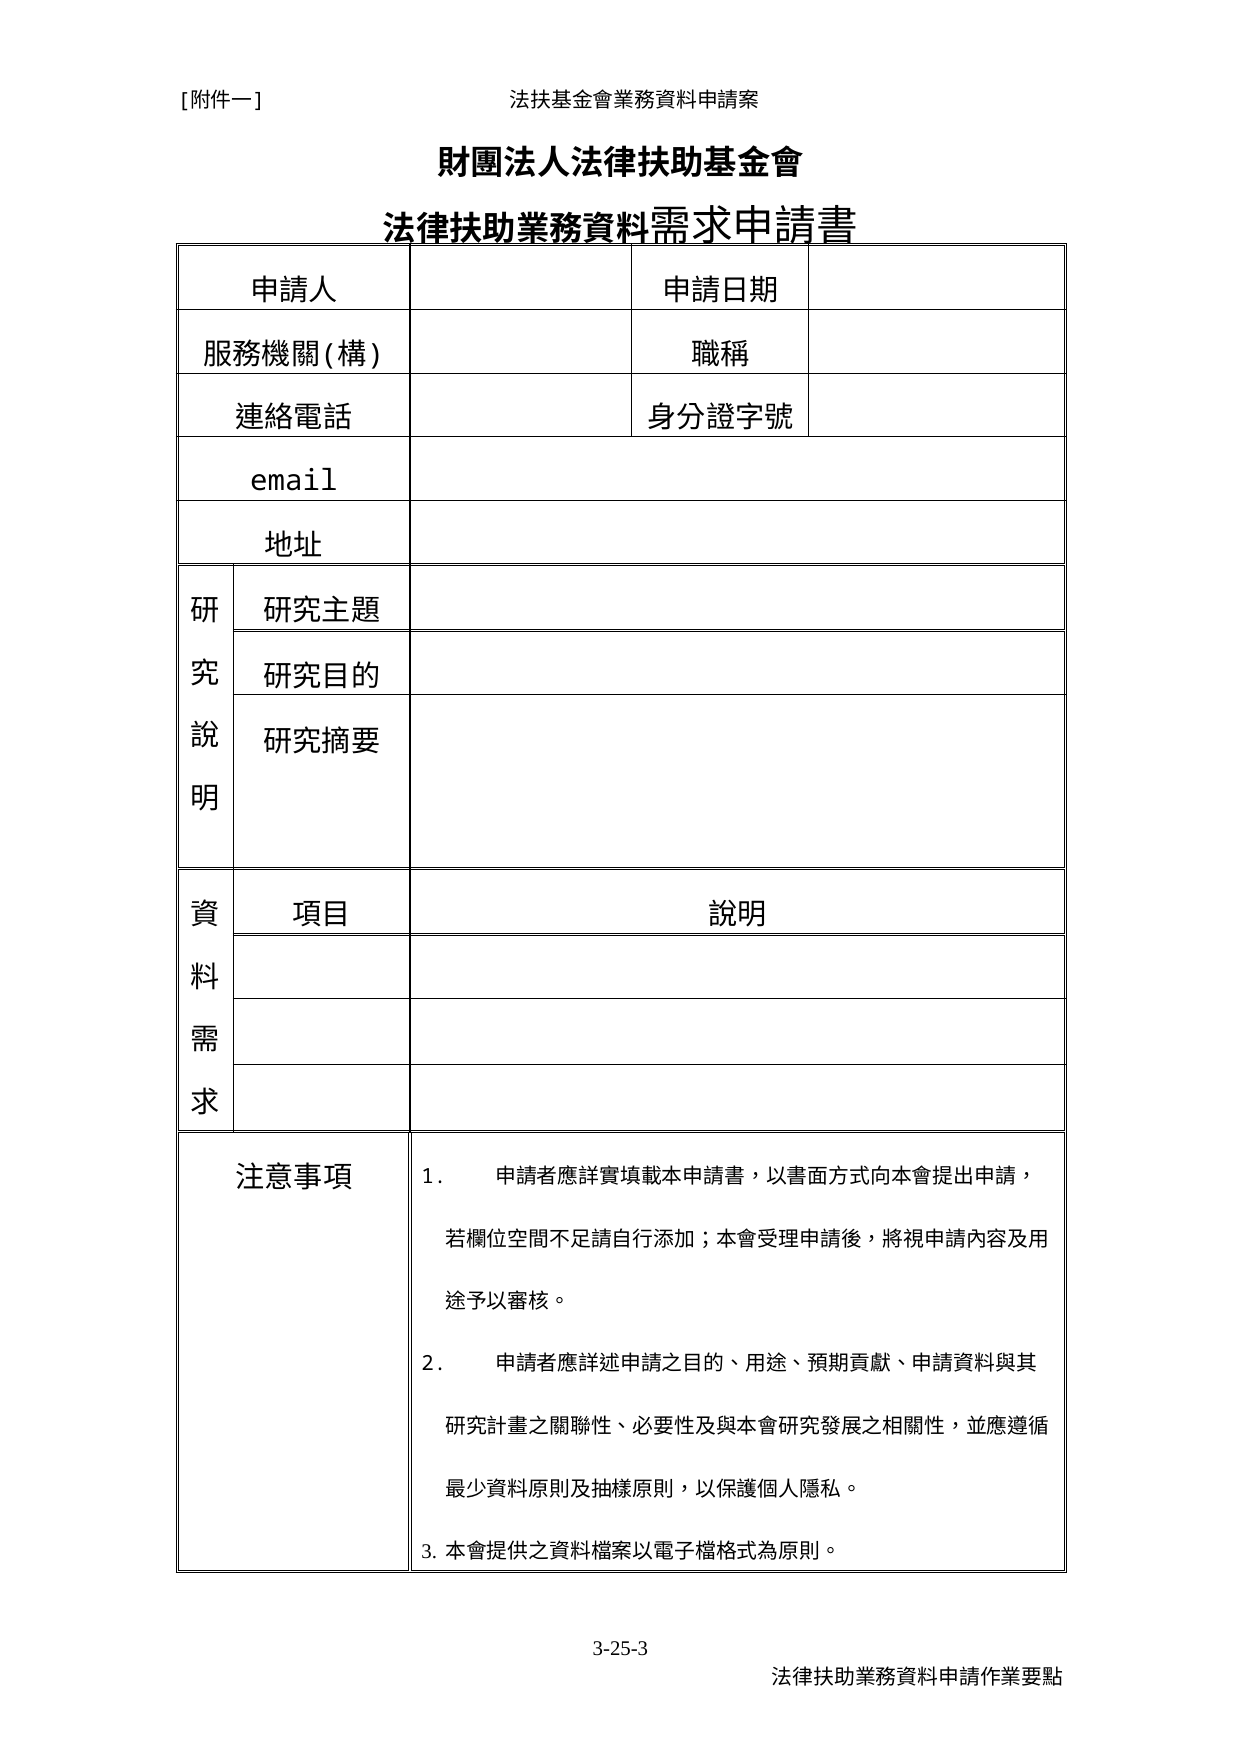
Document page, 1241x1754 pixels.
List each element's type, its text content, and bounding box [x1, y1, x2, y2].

table_cell 研究主題 [234, 566, 409, 629]
table_cell [411, 310, 631, 372]
table_header 申請人 [179, 246, 409, 309]
table_cell 研 究 說 明 [179, 566, 233, 867]
table_cell [411, 374, 631, 436]
table_cell email [179, 437, 409, 499]
table_cell 連絡電話 [179, 374, 409, 436]
text 財團法人法律扶助基金會 [177, 118, 1063, 181]
table_cell 地址 [179, 501, 409, 563]
table_cell [411, 1065, 1064, 1129]
table_cell [411, 936, 1064, 998]
table_cell [809, 310, 1064, 372]
table_cell 說明 [411, 870, 1064, 933]
table_cell [411, 566, 1064, 629]
table_cell 身分證字號 [632, 374, 808, 436]
table_cell [411, 999, 1064, 1064]
table_cell 資 料 需 求 [179, 870, 233, 1129]
table_header 申請日期 [632, 246, 808, 309]
table_cell [234, 999, 409, 1064]
table_cell 申請者應詳實填載本申請書，以書面方式向本會提出申請，若欄位空間不足請自行添加；本會受理申請後，將視申請內容及用途予以審核。 申請者應詳述申請之目的、用途、預期貢獻、申請資料與其研究計畫之關聯性、必要性及與本會研究發展之相關性，並應遵循最少資料原則及抽樣原則，以保護個人隱私。 本會提供之資料檔案以電子檔格式為原則。 [412, 1133, 1064, 1570]
table_header [809, 246, 1064, 309]
table_cell 職稱 [632, 310, 808, 372]
text [附件一] 法扶基金會業務資料申請案 [177, 66, 1063, 118]
table_cell [234, 936, 409, 998]
table_cell [234, 1065, 409, 1129]
text 法律扶助業務資料需求申請書 [177, 181, 1063, 243]
table_cell 研究目的 [234, 632, 409, 694]
table_cell 項目 [234, 870, 409, 933]
table_cell [411, 632, 1064, 694]
table_cell 服務機關(構) [179, 310, 409, 372]
table_cell [411, 695, 1064, 867]
table_cell [411, 437, 1064, 499]
table_cell 注意事項 [179, 1133, 408, 1570]
table_cell 研究摘要 [234, 695, 409, 867]
table_cell [411, 501, 1064, 563]
table_cell [809, 374, 1064, 436]
table_header [411, 246, 631, 309]
